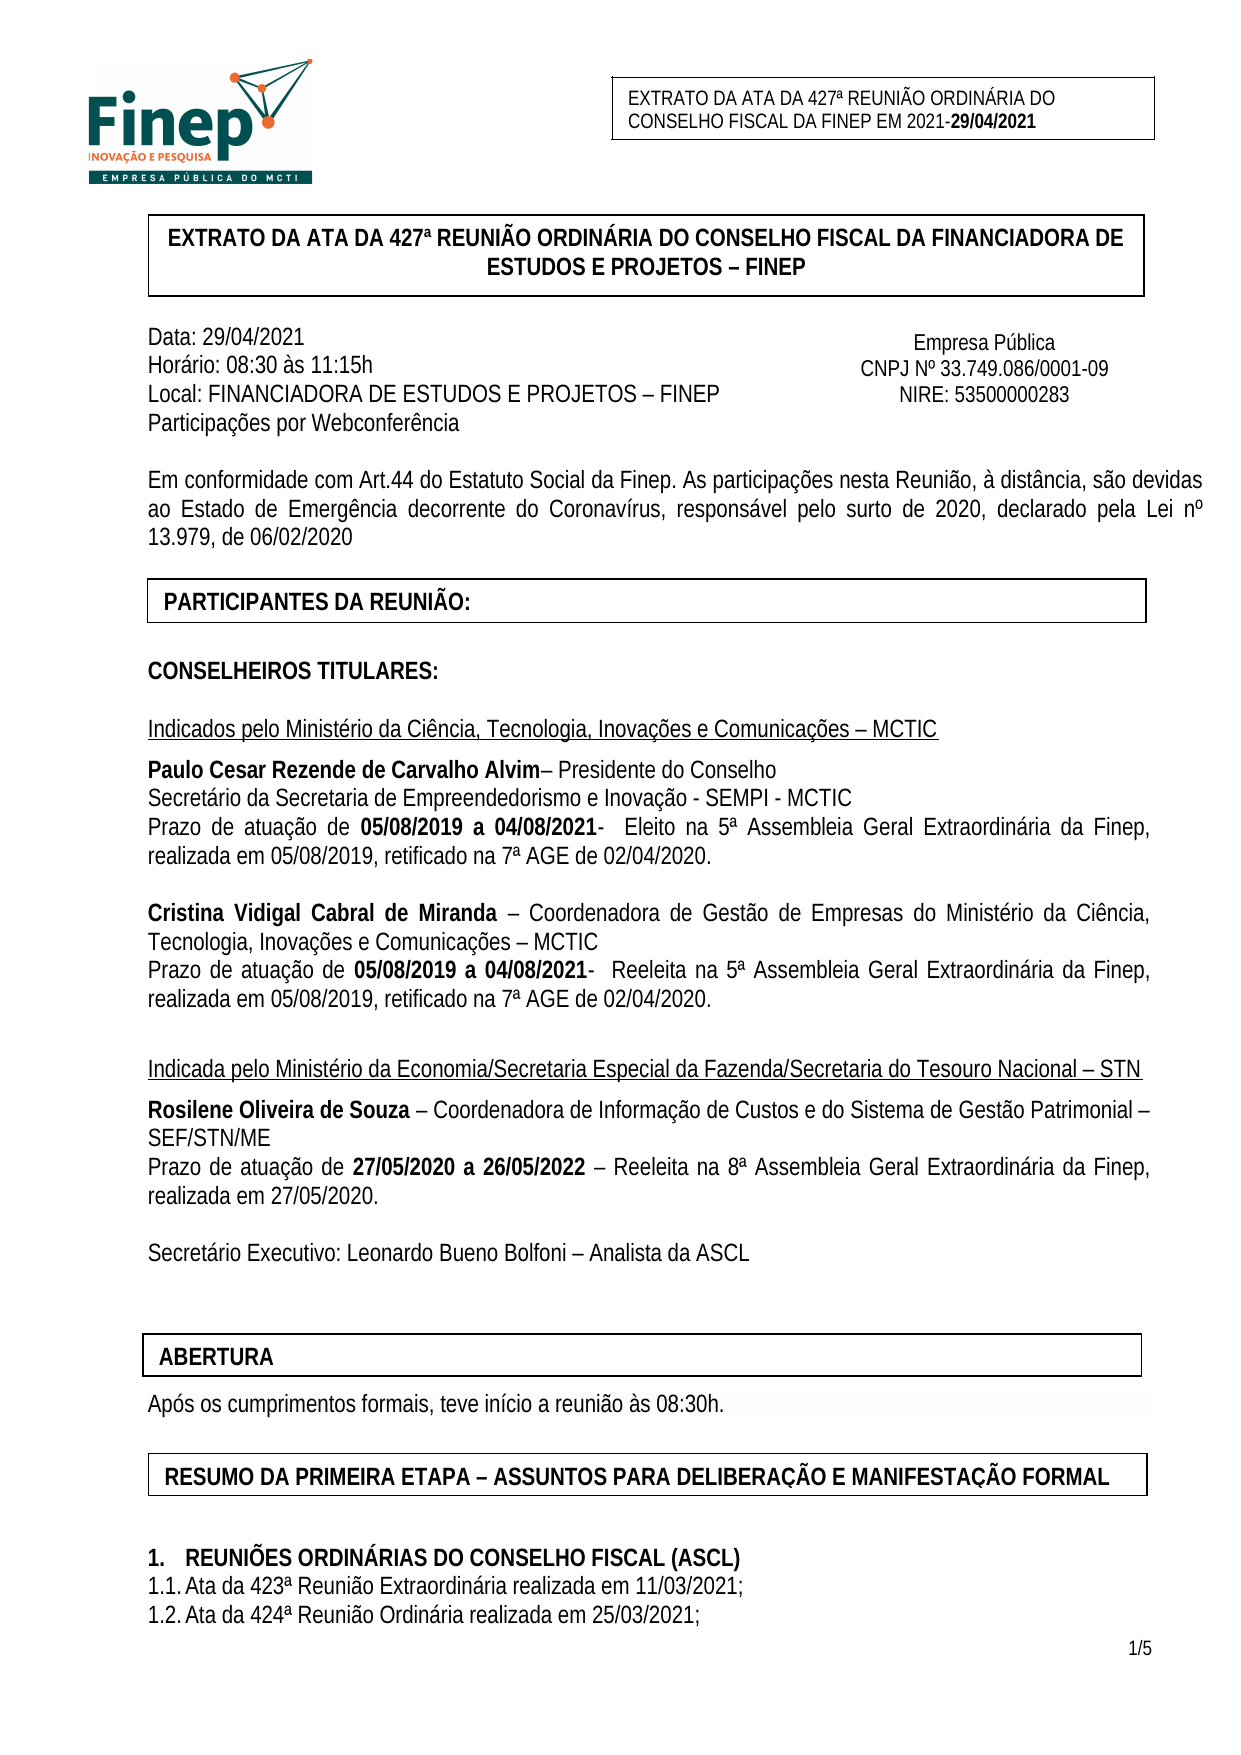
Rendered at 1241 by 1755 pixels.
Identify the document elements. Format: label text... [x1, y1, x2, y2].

text Horário: 08:30 às 11:15h [148, 351, 839, 379]
text EXTRATO DA ATA DA 427ª REUNIÃO ORDINÁRIA DO CONSELHO FISCAL DA FINANCIADORA DE ESTUDOS E PROJETOS – FINEP [164, 223, 1128, 281]
text Participações por Webconferência [148, 408, 1152, 436]
text Secretário da Secretaria de Empreendedorismo e Inovação - SEMPI - MCTIC [148, 783, 1152, 812]
text Data: 29/04/2021 [148, 322, 839, 351]
text CNPJ Nº 33.749.086/0001-09 [854, 355, 1114, 381]
text [1129, 379, 1206, 408]
text Em conformidade com Art.44 do Estatuto Social da Finep. As participações nesta Reunião, à distância, são devidas ao Estado de Emergência decorrente do Coronavírus, responsável pelo surto de 2020, declarado pela Lei nº 13.979, de 06/02/2020 [148, 465, 1206, 551]
text Após os cumprimentos formais, teve início a reunião às 08:30h. [148, 1389, 1152, 1418]
list Ata da 423ª Reunião Extraordinária realizada em 11/03/2021; [148, 1571, 1152, 1600]
text CONSELHEIROS TITULARES: [148, 656, 1152, 685]
text Prazo de atuação de 05/08/2019 a 04/08/2021- Eleito na 5ª Assembleia Geral Extraordinária da Finep, realizada em 05/08/2019, retificado na 7ª AGE de 02/04/2020. [148, 812, 1152, 869]
text Rosilene Oliveira de Souza – Coordenadora de Informação de Custos e do Sistema de Gestão Patrimonial – SEF/STN/ME [148, 1095, 1152, 1152]
text ABERTURA [159, 1342, 1126, 1367]
text PARTICIPANTES DA REUNIÃO: [163, 587, 1130, 614]
text NIRE: 53500000283 [854, 381, 1114, 408]
text Secretário Executivo: Leonardo Bueno Bolfoni – Analista da ASCL [148, 1238, 1152, 1267]
text Local: FINANCIADORA DE ESTUDOS E PROJETOS – FINEP [148, 379, 839, 408]
text Indicada pelo Ministério da Economia/Secretaria Especial da Fazenda/Secretaria do Tesouro Nacional – STN [148, 1054, 1152, 1082]
text Indicados pelo Ministério da Ciência, Tecnologia, Inovações e Comunicações – MCTIC [148, 713, 1152, 742]
list Ata da 424ª Reunião Ordinária realizada em 25/03/2021; [148, 1600, 1152, 1628]
text Prazo de atuação de 27/05/2020 a 26/05/2022 – Reeleita na 8ª Assembleia Geral Extraordinária da Finep, realizada em 27/05/2020. [148, 1152, 1152, 1209]
text Prazo de atuação de 05/08/2019 a 04/08/2021- Reeleita na 5ª Assembleia Geral Extraordinária da Finep, realizada em 05/08/2019, retificado na 7ª AGE de 02/04/2020. [148, 955, 1152, 1012]
text [1129, 322, 1152, 351]
text [1129, 351, 1206, 379]
text Empresa Pública [854, 329, 1114, 355]
text Cristina Vidigal Cabral de Miranda – Coordenadora de Gestão de Empresas do Ministério da Ciência, Tecnologia, Inovações e Comunicações – MCTIC [148, 898, 1152, 955]
text Paulo Cesar Rezende de Carvalho Alvim– Presidente do Conselho [148, 755, 1152, 783]
text RESUMO DA PRIMEIRA ETAPA – ASSUNTOS PARA DELIBERAÇÃO E MANIFESTAÇÃO FORMAL [164, 1462, 1131, 1487]
list REUNIÕES ORDINÁRIAS DO CONSELHO FISCAL (ASCL) [148, 1543, 1152, 1571]
